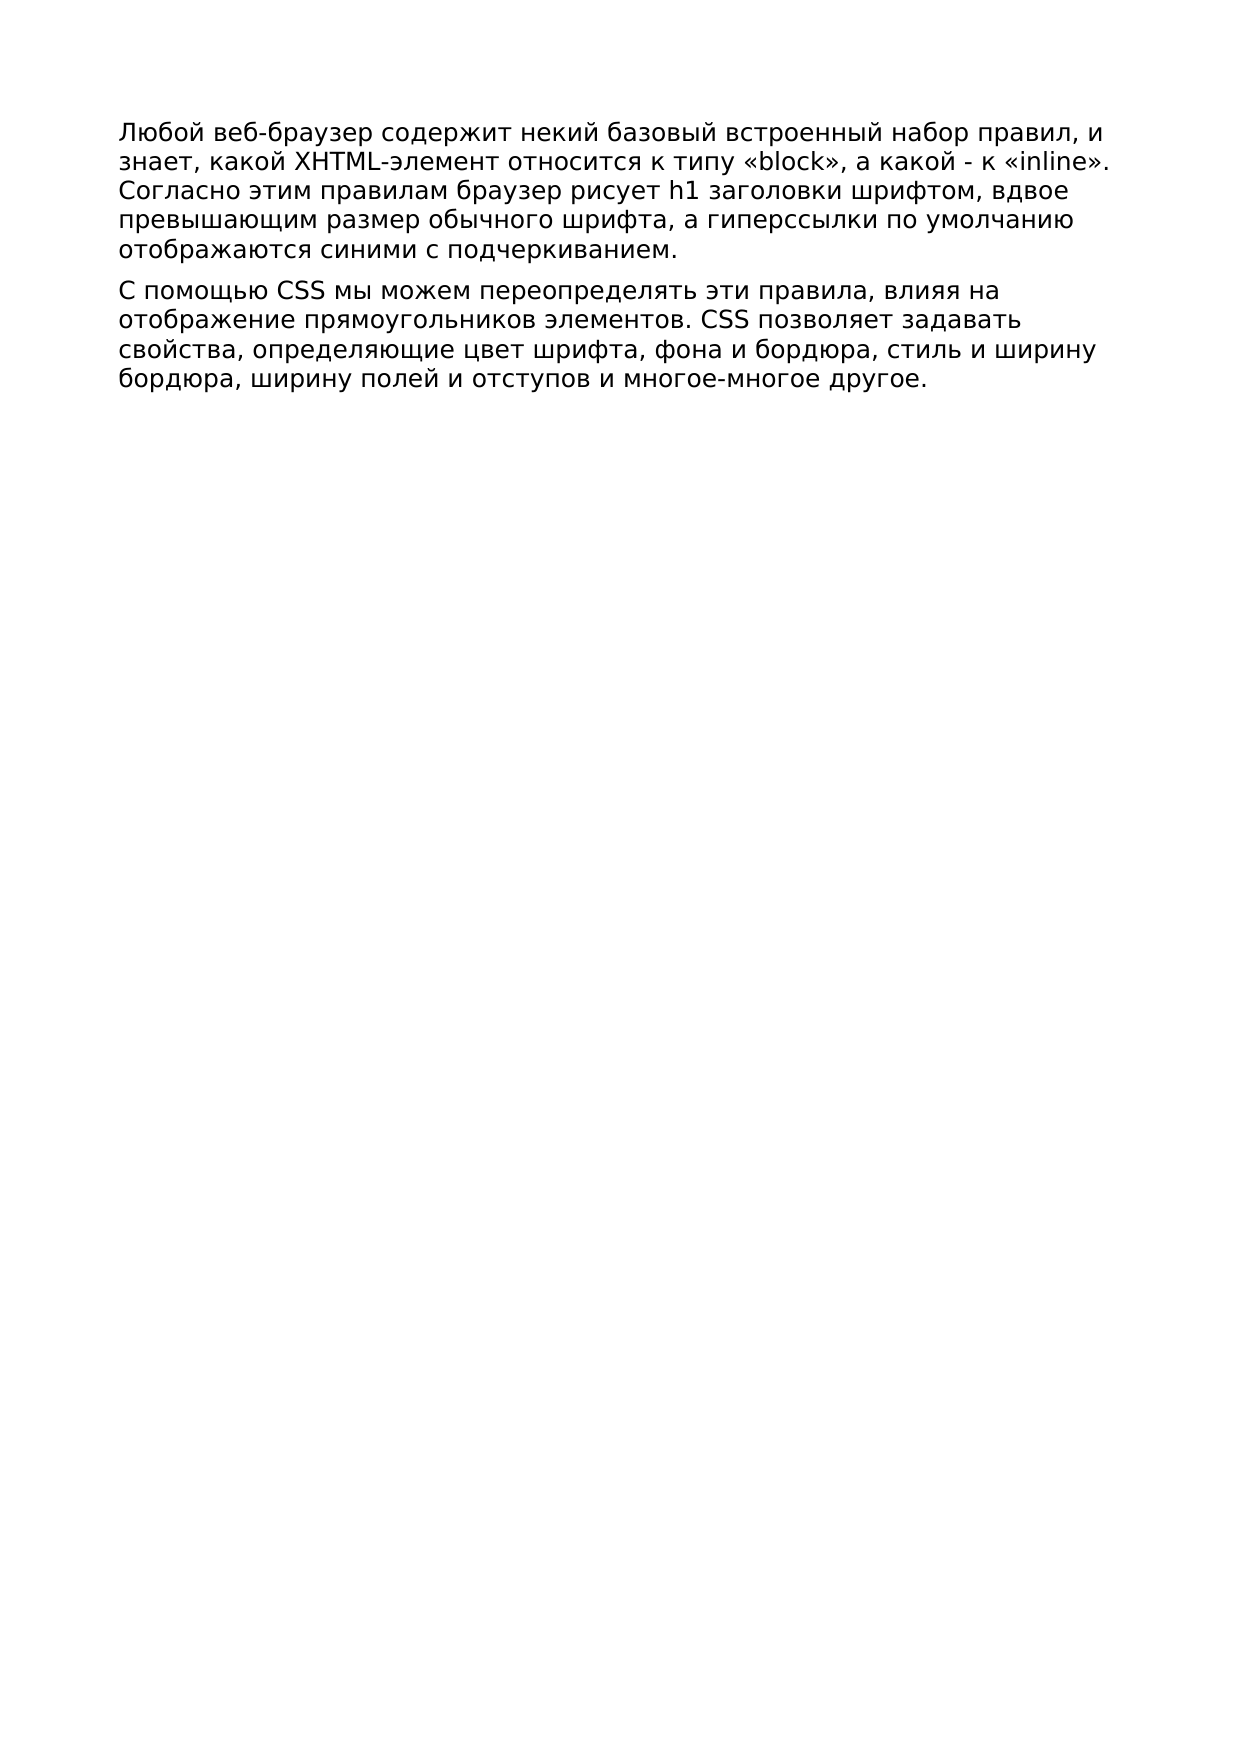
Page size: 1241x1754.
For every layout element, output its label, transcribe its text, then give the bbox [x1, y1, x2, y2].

text Любой веб-браузер содержит некий базовый встроенный набор правил, и знает, какой XHTML-элемент относится к типу «block», а какой - к «inline». Согласно этим правилам браузер рисует h1 заголовки шрифтом, вдвое превышающим размер обычного шрифта, а гиперссылки по умолчанию отображаются синими с подчеркиванием. [118, 118, 1122, 264]
text С помощью CSS мы можем переопределять эти правила, влияя на отображение прямоугольников элементов. CSS позволяет задавать свойства, определяющие цвет шрифта, фона и бордюра, стиль и ширину бордюра, ширину полей и отступов и многое-многое другое. [118, 276, 1122, 393]
